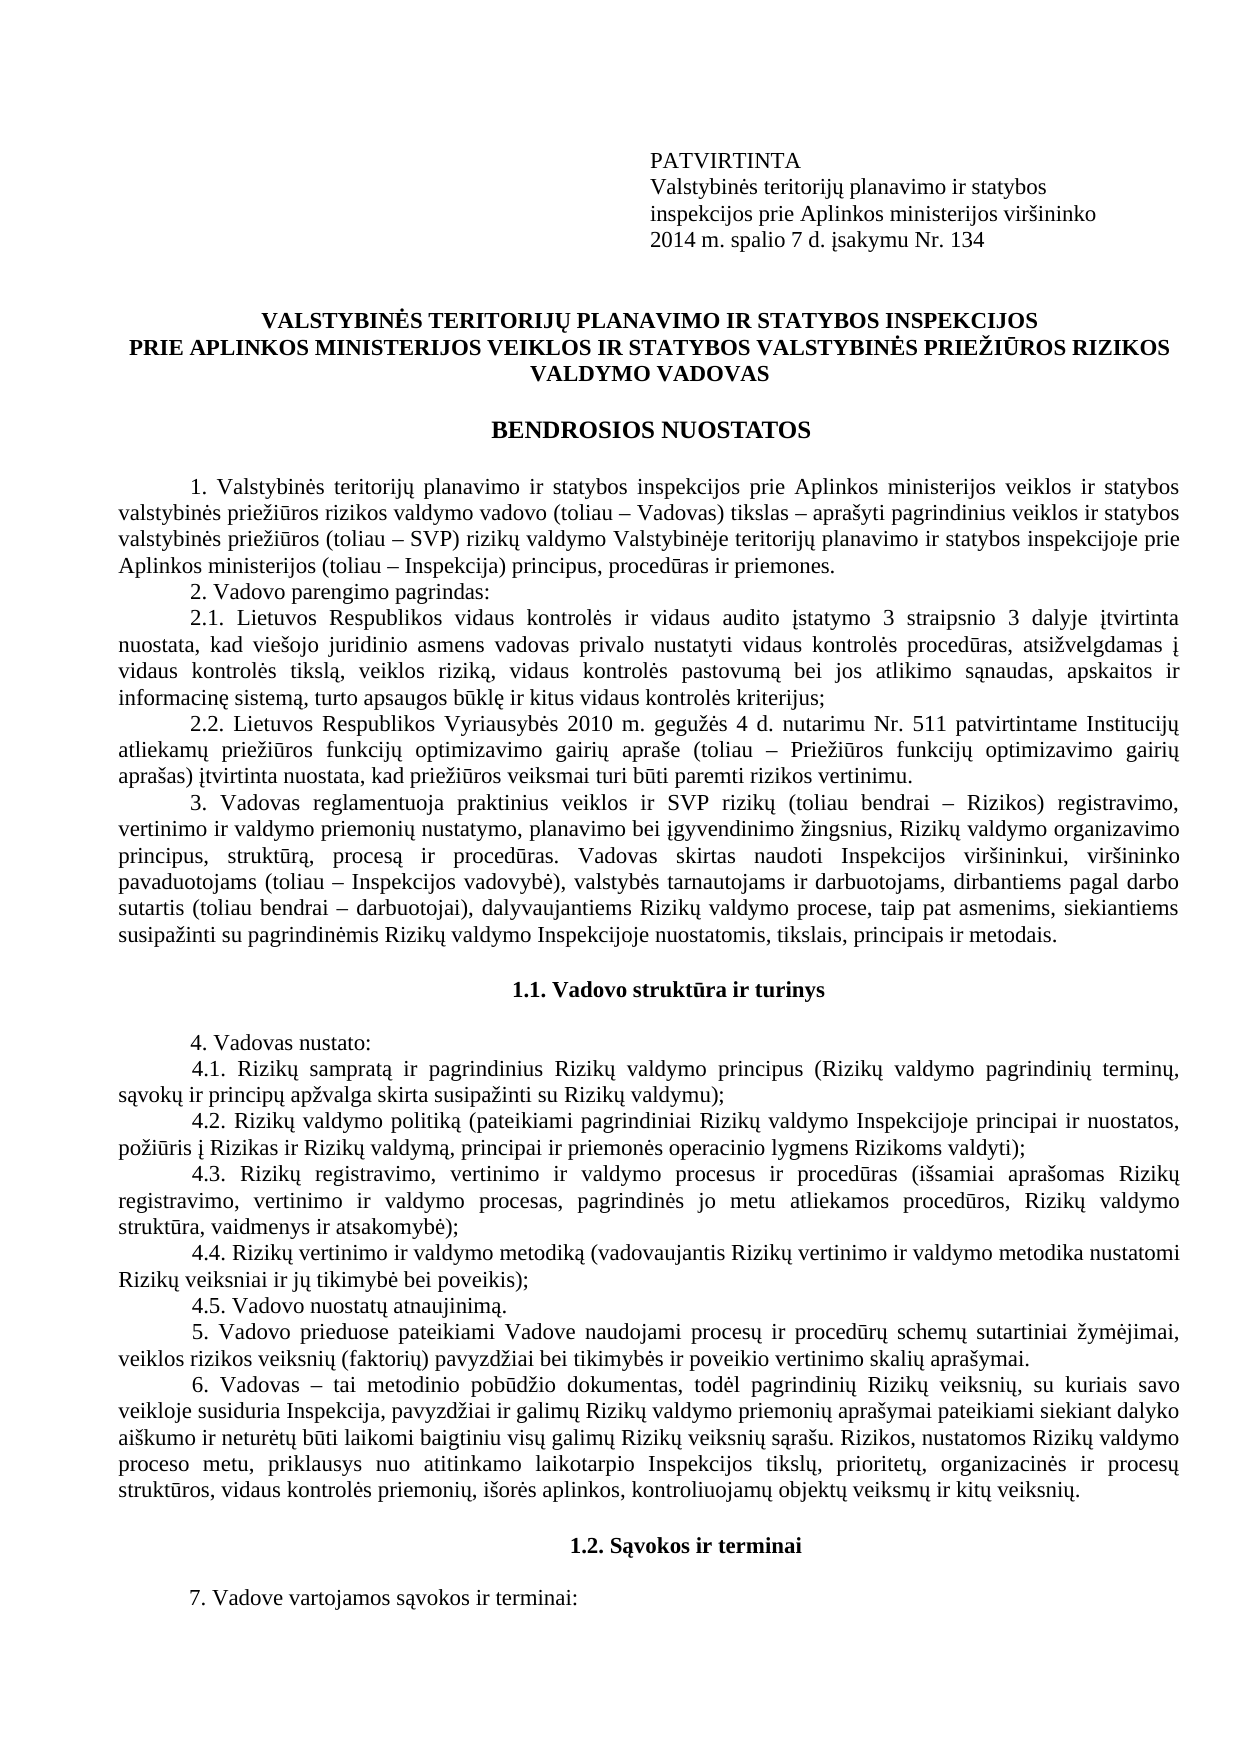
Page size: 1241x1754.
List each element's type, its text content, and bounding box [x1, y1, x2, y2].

text VALSTYBINĖS TERITORIJŲ PLANAVIMO IR STATYBOS INSPEKCIJOS [118, 307, 1181, 334]
text 2.1. Lietuvos Respublikos vidaus kontrolės ir vidaus audito įstatymo 3 straipsnio 3 dalyje įtvirtinta nuostata, kad viešojo juridinio asmens vadovas privalo nustatyti vidaus kontrolės procedūras, atsižvelgdamas į vidaus kontrolės tikslą, veiklos riziką, vidaus kontrolės pastovumą bei jos atlikimo sąnaudas, apskaitos ir informacinę sistemą, turto apsaugos būklę ir kitus vidaus kontrolės kriterijus; [118, 604, 1181, 710]
text PATVIRTINTA [118, 147, 1181, 173]
text 1.2. Sąvokos ir terminai [190, 1532, 1181, 1558]
text 1.1. Vadovo struktūra ir turinys [156, 976, 1181, 1002]
text BENDROSIOS NUOSTATOS [118, 415, 1176, 444]
text 4.2. Rizikų valdymo politiką (pateikiami pagrindiniai Rizikų valdymo Inspekcijoje principai ir nuostatos, požiūris į Rizikas ir Rizikų valdymą, principai ir priemonės operacinio lygmens Rizikoms valdyti); [118, 1108, 1181, 1160]
text 1. Valstybinės teritorijų planavimo ir statybos inspekcijos prie Aplinkos ministerijos veiklos ir statybos valstybinės priežiūros rizikos valdymo vadovo (toliau – Vadovas) tikslas – aprašyti pagrindinius veiklos ir statybos valstybinės priežiūros (toliau – SVP) rizikų valdymo Valstybinėje teritorijų planavimo ir statybos inspekcijoje prie Aplinkos ministerijos (toliau – Inspekcija) principus, procedūras ir priemones. [118, 473, 1181, 578]
text 4.1. Rizikų sampratą ir pagrindinius Rizikų valdymo principus (Rizikų valdymo pagrindinių terminų, sąvokų ir principų apžvalga skirta susipažinti su Rizikų valdymu); [118, 1055, 1181, 1108]
text 4.3. Rizikų registravimo, vertinimo ir valdymo procesus ir procedūras (išsamiai aprašomas Rizikų registravimo, vertinimo ir valdymo procesas, pagrindinės jo metu atliekamos procedūros, Rizikų valdymo struktūra, vaidmenys ir atsakomybė); [118, 1160, 1181, 1239]
text 3. Vadovas reglamentuoja praktinius veiklos ir SVP rizikų (toliau bendrai – Rizikos) registravimo, vertinimo ir valdymo priemonių nustatymo, planavimo bei įgyvendinimo žingsnius, Rizikų valdymo organizavimo principus, struktūrą, procesą ir procedūras. Vadovas skirtas naudoti Inspekcijos viršininkui, viršininko pavaduotojams (toliau – Inspekcijos vadovybė), valstybės tarnautojams ir darbuotojams, dirbantiems pagal darbo sutartis (toliau bendrai – darbuotojai), dalyvaujantiems Rizikų valdymo procese, taip pat asmenims, siekiantiems susipažinti su pagrindinėmis Rizikų valdymo Inspekcijoje nuostatomis, tikslais, principais ir metodais. [118, 789, 1181, 947]
text 2.2. Lietuvos Respublikos Vyriausybės 2010 m. gegužės 4 d. nutarimu Nr. 511 patvirtintame Institucijų atliekamų priežiūros funkcijų optimizavimo gairių apraše (toliau – Priežiūros funkcijų optimizavimo gairių aprašas) įtvirtinta nuostata, kad priežiūros veiksmai turi būti paremti rizikos vertinimu. [118, 710, 1181, 789]
text 4.4. Rizikų vertinimo ir valdymo metodiką (vadovaujantis Rizikų vertinimo ir valdymo metodika nustatomi Rizikų veiksniai ir jų tikimybė bei poveikis); [118, 1239, 1181, 1292]
text Valstybinės teritorijų planavimo ir statybos [118, 173, 1181, 199]
text inspekcijos prie Aplinkos ministerijos viršininko [118, 199, 1181, 226]
text 4. Vadovas nustato: [190, 1028, 1181, 1055]
text 2. Vadovo parengimo pagrindas: [118, 578, 1181, 604]
text 7. Vadove vartojamos sąvokos ir terminai: [189, 1584, 1181, 1611]
text 5. Vadovo prieduose pateikiami Vadove naudojami procesų ir procedūrų schemų sutartiniai žymėjimai, veiklos rizikos veiksnių (faktorių) pavyzdžiai bei tikimybės ir poveikio vertinimo skalių aprašymai. [118, 1318, 1181, 1371]
text 4.5. Vadovo nuostatų atnaujinimą. [118, 1292, 1181, 1318]
text PRIE APLINKOS MINISTERIJOS VEIKLOS IR STATYBOS VALSTYBINĖS PRIEŽIŪROS RIZIKOS VALDYMO VADOVAS [118, 334, 1181, 386]
text 2014 m. spalio 7 d. įsakymu Nr. 134 [118, 226, 1181, 252]
text 6. Vadovas – tai metodinio pobūdžio dokumentas, todėl pagrindinių Rizikų veiksnių, su kuriais savo veikloje susiduria Inspekcija, pavyzdžiai ir galimų Rizikų valdymo priemonių aprašymai pateikiami siekiant dalyko aiškumo ir neturėtų būti laikomi baigtiniu visų galimų Rizikų veiksnių sąrašu. Rizikos, nustatomos Rizikų valdymo proceso metu, priklausys nuo atitinkamo laikotarpio Inspekcijos tikslų, prioritetų, organizacinės ir procesų struktūros, vidaus kontrolės priemonių, išorės aplinkos, kontroliuojamų objektų veiksmų ir kitų veiksnių. [118, 1371, 1181, 1503]
